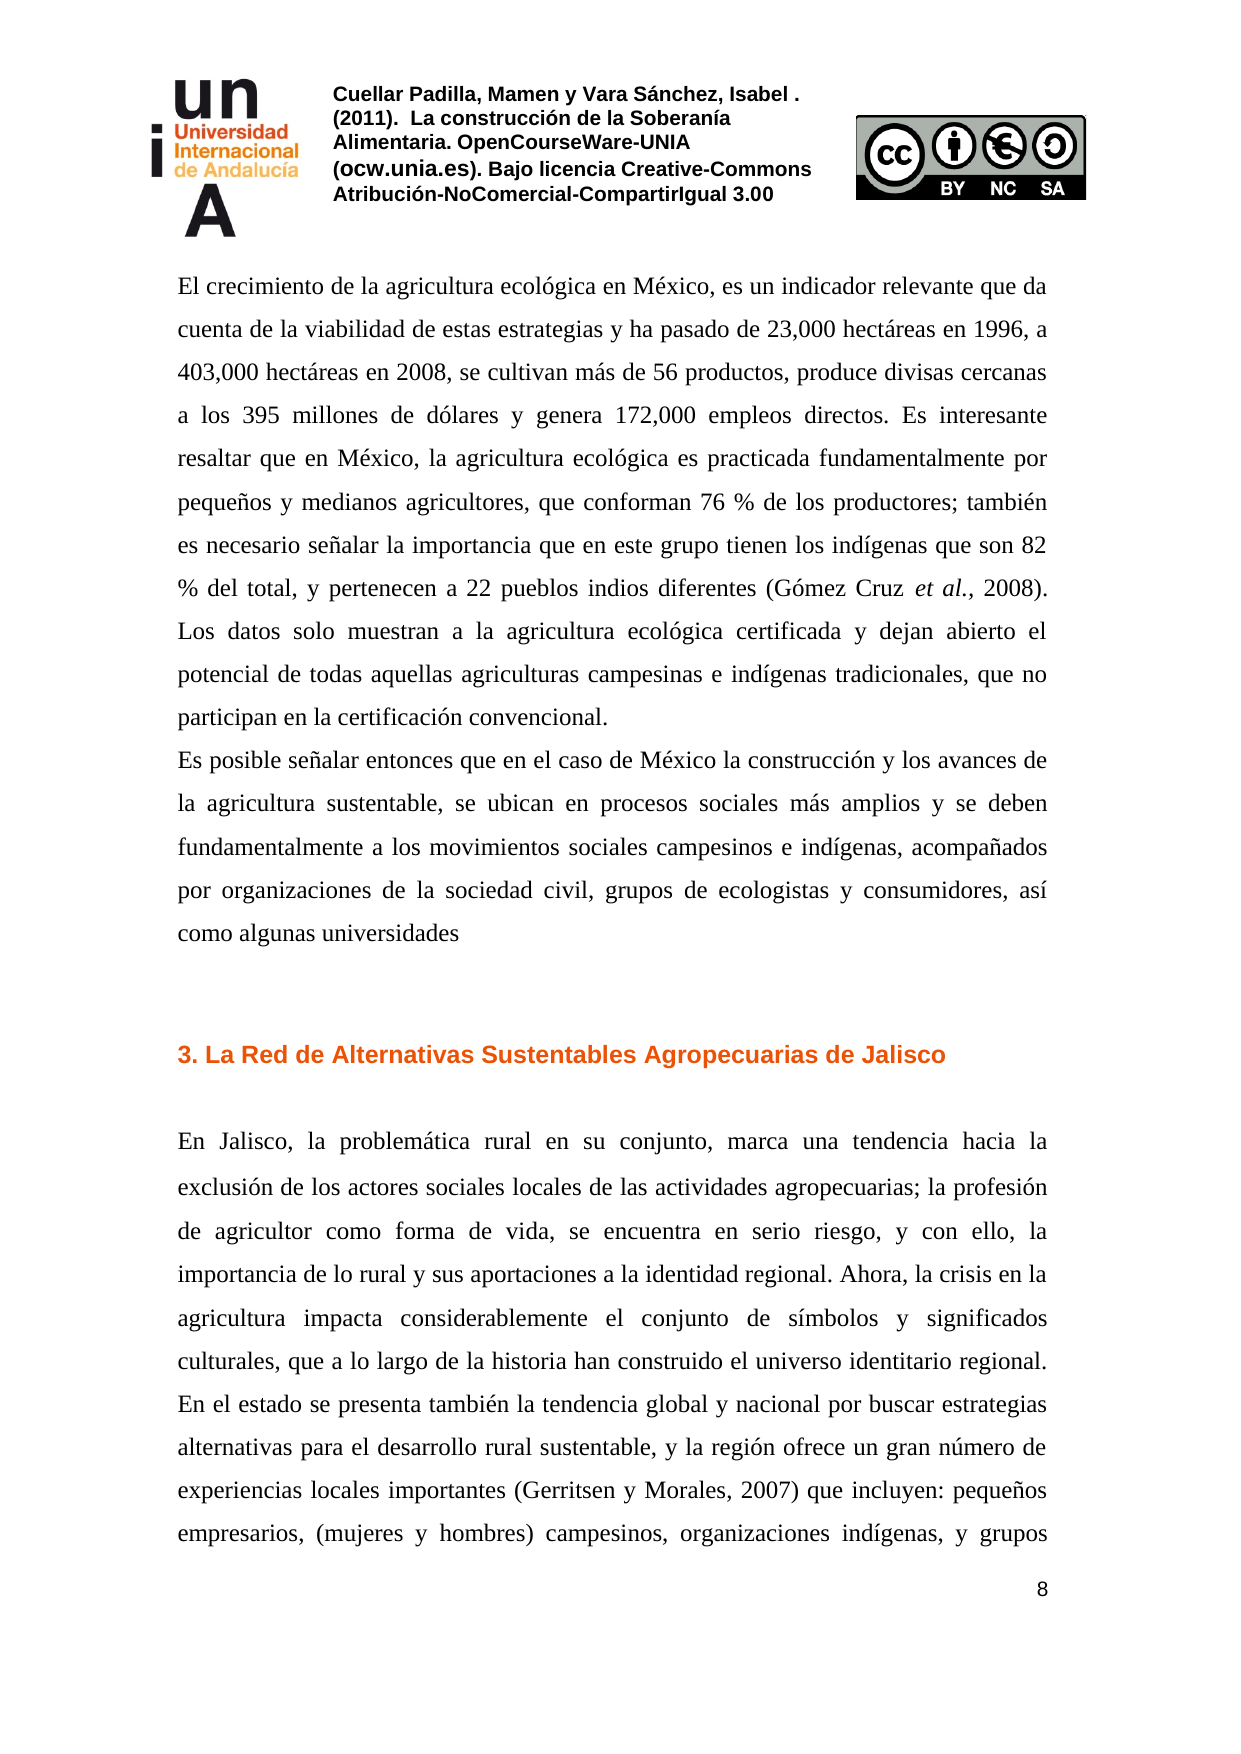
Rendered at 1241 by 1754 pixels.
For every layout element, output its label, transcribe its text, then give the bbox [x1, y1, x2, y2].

text El crecimiento de la agricultura ecológica en México, es un indicador relevante que da cuenta de la viabilidad de estas estrategias y ha pasado de 23,000 hectáreas en 1996, a 403,000 hectáreas en 2008, se cultivan más de 56 productos, produce divisas cercanas a los 395 millones de dólares y genera 172,000 empleos directos. Es interesante resaltar que en México, la agricultura ecológica es practicada fundamentalmente por pequeños y medianos agricultores, que conforman 76 % de los productores; también es necesario señalar la importancia que en este grupo tienen los indígenas que son 82 % del total, y pertenecen a 22 pueblos indios diferentes (Gómez Cruz et al., 2008). Los datos solo muestran a la agricultura ecológica certificada y dejan abierto el potencial de todas aquellas agriculturas campesinas e indígenas tradicionales, que no participan en la certificación convencional. [177, 271, 1048, 731]
text En Jalisco, la problemática rural en su conjunto, marca una tendencia hacia la exclusión de los actores sociales locales de las actividades agropecuarias; la profesión de agricultor como forma de vida, se encuentra en serio riesgo, y con ello, la importancia de lo rural y sus aportaciones a la identidad regional. Ahora, la crisis en la agricultura impacta considerablemente el conjunto de símbolos y significados culturales, que a lo largo de la historia han construido el universo identitario regional. En el estado se presenta también la tendencia global y nacional por buscar estrategias alternativas para el desarrollo rural sustentable, y la región ofrece un gran número de experiencias locales importantes (Gerritsen y Morales, 2007) que incluyen: pequeños empresarios, (mujeres y hombres) campesinos, organizaciones indígenas, y grupos [177, 1126, 1048, 1547]
text Es posible señalar entonces que en el caso de México la construcción y los avances de la agricultura sustentable, se ubican en procesos sociales más amplios y se deben fundamentalmente a los movimientos sociales campesinos e indígenas, acompañados por organizaciones de la sociedad civil, grupos de ecologistas y consumidores, así como algunas universidades [177, 745, 1048, 947]
picture [148, 75, 303, 240]
text 3. La Red de Alternativas Sustentables Agropecuarias de Jalisco [177, 1040, 1048, 1069]
